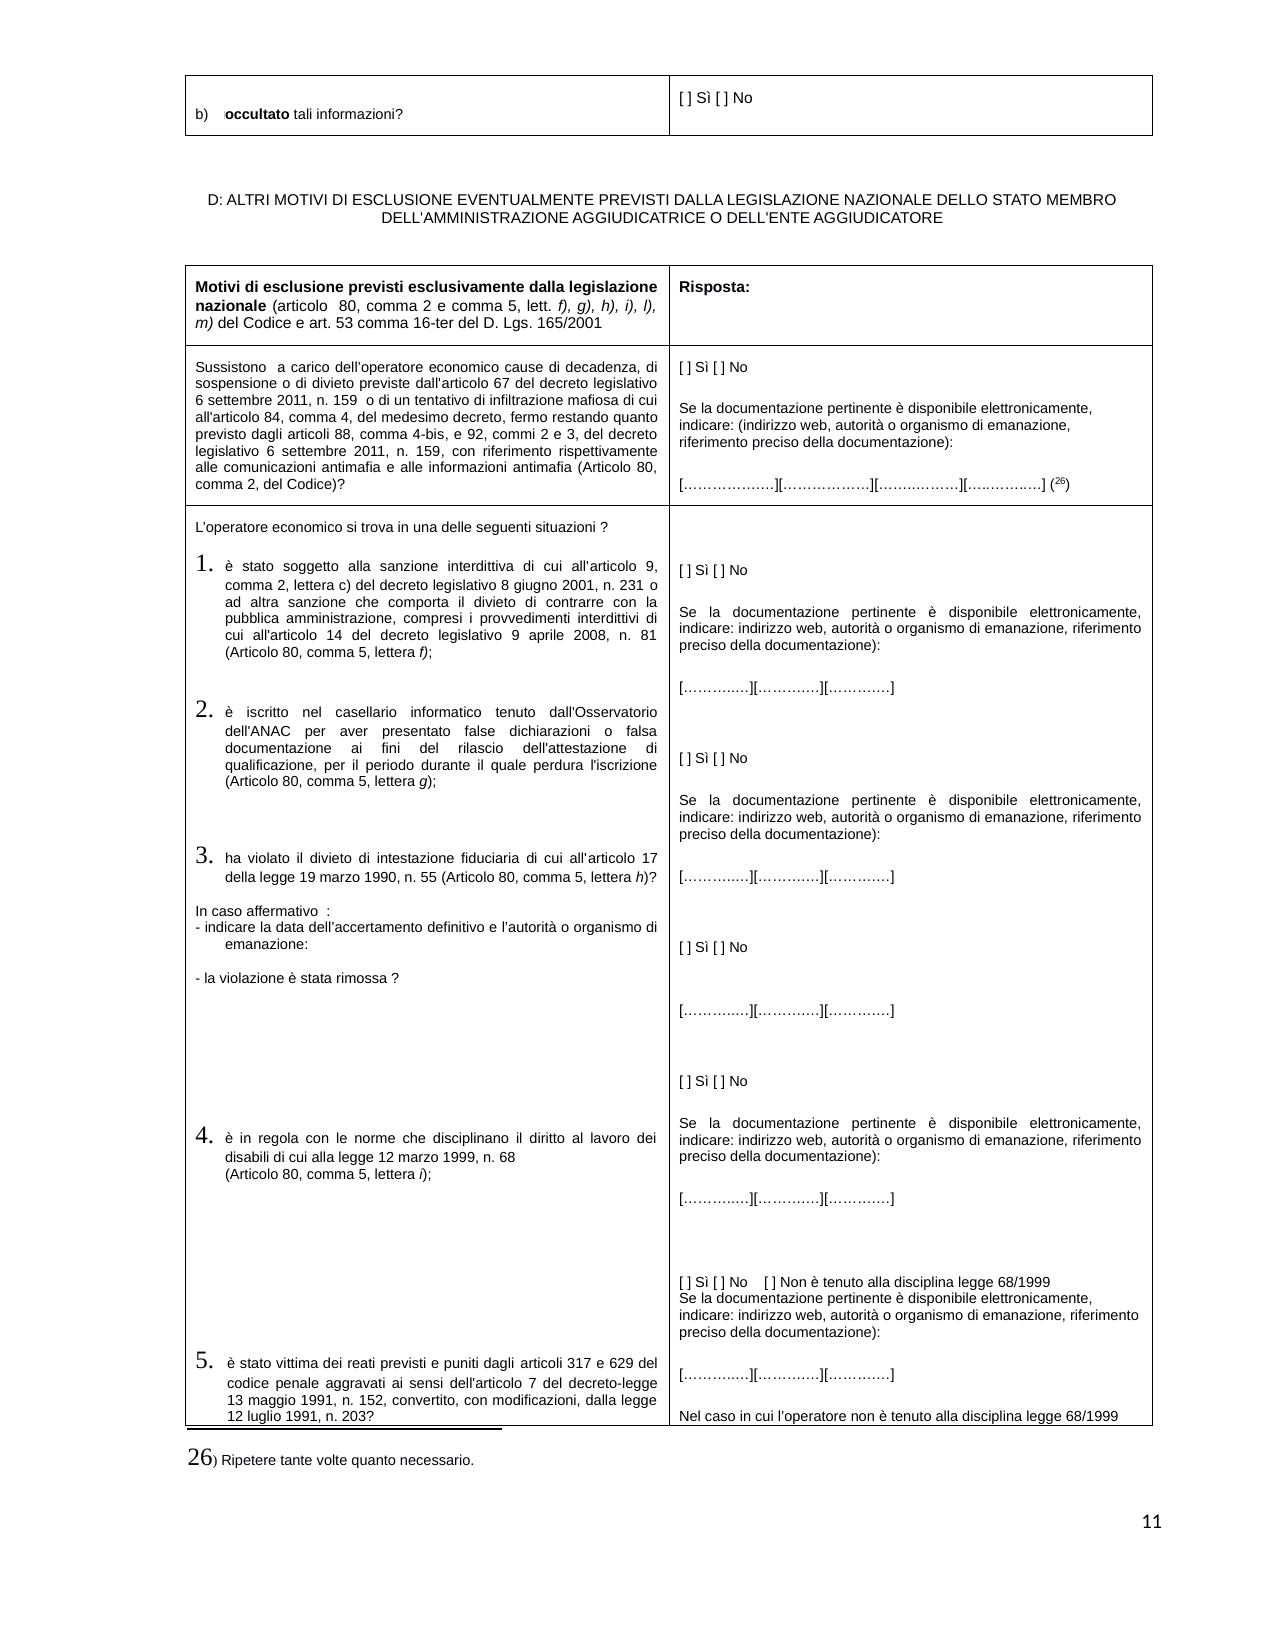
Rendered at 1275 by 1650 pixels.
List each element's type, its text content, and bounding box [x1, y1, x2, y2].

table_header Motivi di esclusione previsti esclusivamente dalla legislazione nazionale (articolo 80, comma 2 e comma 5, lett. f), g), h), i), l), m) del Codice e art. 53 comma 16-ter del D. Lgs. 165/2001 [186, 266, 669, 345]
table_cell [ ] Sì [ ] No Se la documentazione pertinente è disponibile elettronicamente, indicare: indirizzo web, autorità o organismo di emanazione, riferimento preciso della documentazione): [………..…][……….…][……….…] [ ] Sì [ ] No Se la documentazione pertinente è disponibile elettronicamente, indicare: indirizzo web, autorità o organismo di emanazione, riferimento preciso della documentazione): [………..…][……….…][……….…] [ ] Sì [ ] No [………..…][……….…][……….…] [ ] Sì [ ] No Se la documentazione pertinente è disponibile elettronicamente, indicare: indirizzo web, autorità o organismo di emanazione, riferimento preciso della documentazione): [………..…][……….…][……….…] [ ] Sì [ ] No [ ] Non è tenuto alla disciplina legge 68/1999 Se la documentazione pertinente è disponibile elettronicamente, indicare: indirizzo web, autorità o organismo di emanazione, riferimento preciso della documentazione): [………..…][……….…][……….…] Nel caso in cui l’operatore non è tenuto alla disciplina legge 68/1999 [670, 506, 1152, 1425]
table_cell [ ] Sì [ ] No [670, 76, 1152, 134]
table_header Risposta: [670, 266, 1152, 345]
table_cell Sussistono a carico dell’operatore economico cause di decadenza, di sospensione o di divieto previste dall'articolo 67 del decreto legislativo 6 settembre 2011, n. 159 o di un tentativo di infiltrazione mafiosa di cui all'articolo 84, comma 4, del medesimo decreto, fermo restando quanto previsto dagli articoli 88, comma 4-bis, e 92, commi 2 e 3, del decreto legislativo 6 settembre 2011, n. 159, con riferimento rispettivamente alle comunicazioni antimafia e alle informazioni antimafia (Articolo 80, comma 2, del Codice)? [186, 346, 669, 505]
title D: Altri motivi di esclusione eventualmente previsti dalla legislazione nazionale dello Stato membro dell'amministrazione aggiudicatrice o dell'ente aggiudicatore [187, 191, 1137, 227]
table_cell [ ] Sì [ ] No Se la documentazione pertinente è disponibile elettronicamente, indicare: (indirizzo web, autorità o organismo di emanazione, riferimento preciso della documentazione): […………….…][………………][……..………][…..……..…] () [670, 346, 1152, 505]
table_cell L'operatore economico può confermare di: non essersi reso gravemente colpevole di false dichiarazioni nel fornire le informazioni richieste per verificare l'assenza di motivi di esclusione o il rispetto dei criteri di selezione, b) non avere occultato tali informazioni? [186, 76, 669, 134]
table_cell L’operatore economico si trova in una delle seguenti situazioni ? è stato soggetto alla sanzione interdittiva di cui all'articolo 9, comma 2, lettera c) del decreto legislativo 8 giugno 2001, n. 231 o ad altra sanzione che comporta il divieto di contrarre con la pubblica amministrazione, compresi i provvedimenti interdittivi di cui all'articolo 14 del decreto legislativo 9 aprile 2008, n. 81 (Articolo 80, comma 5, lettera f); è iscritto nel casellario informatico tenuto dall'Osservatorio dell'ANAC per aver presentato false dichiarazioni o falsa documentazione ai fini del rilascio dell'attestazione di qualificazione, per il periodo durante il quale perdura l'iscrizione (Articolo 80, comma 5, lettera g); ha violato il divieto di intestazione fiduciaria di cui all'articolo 17 della legge 19 marzo 1990, n. 55 (Articolo 80, comma 5, lettera h)? In caso affermativo : - indicare la data dell’accertamento definitivo e l’autorità o organismo di emanazione: - la violazione è stata rimossa ? è in regola con le norme che disciplinano il diritto al lavoro dei disabili di cui alla legge 12 marzo 1999, n. 68 (Articolo 80, comma 5, lettera i); è stato vittima dei reati previsti e puniti dagli articoli 317 e 629 del codice penale aggravati ai sensi dell'articolo 7 del decreto-legge 13 maggio 1991, n. 152, convertito, con modificazioni, dalla legge 12 luglio 1991, n. 203? [186, 506, 669, 1425]
